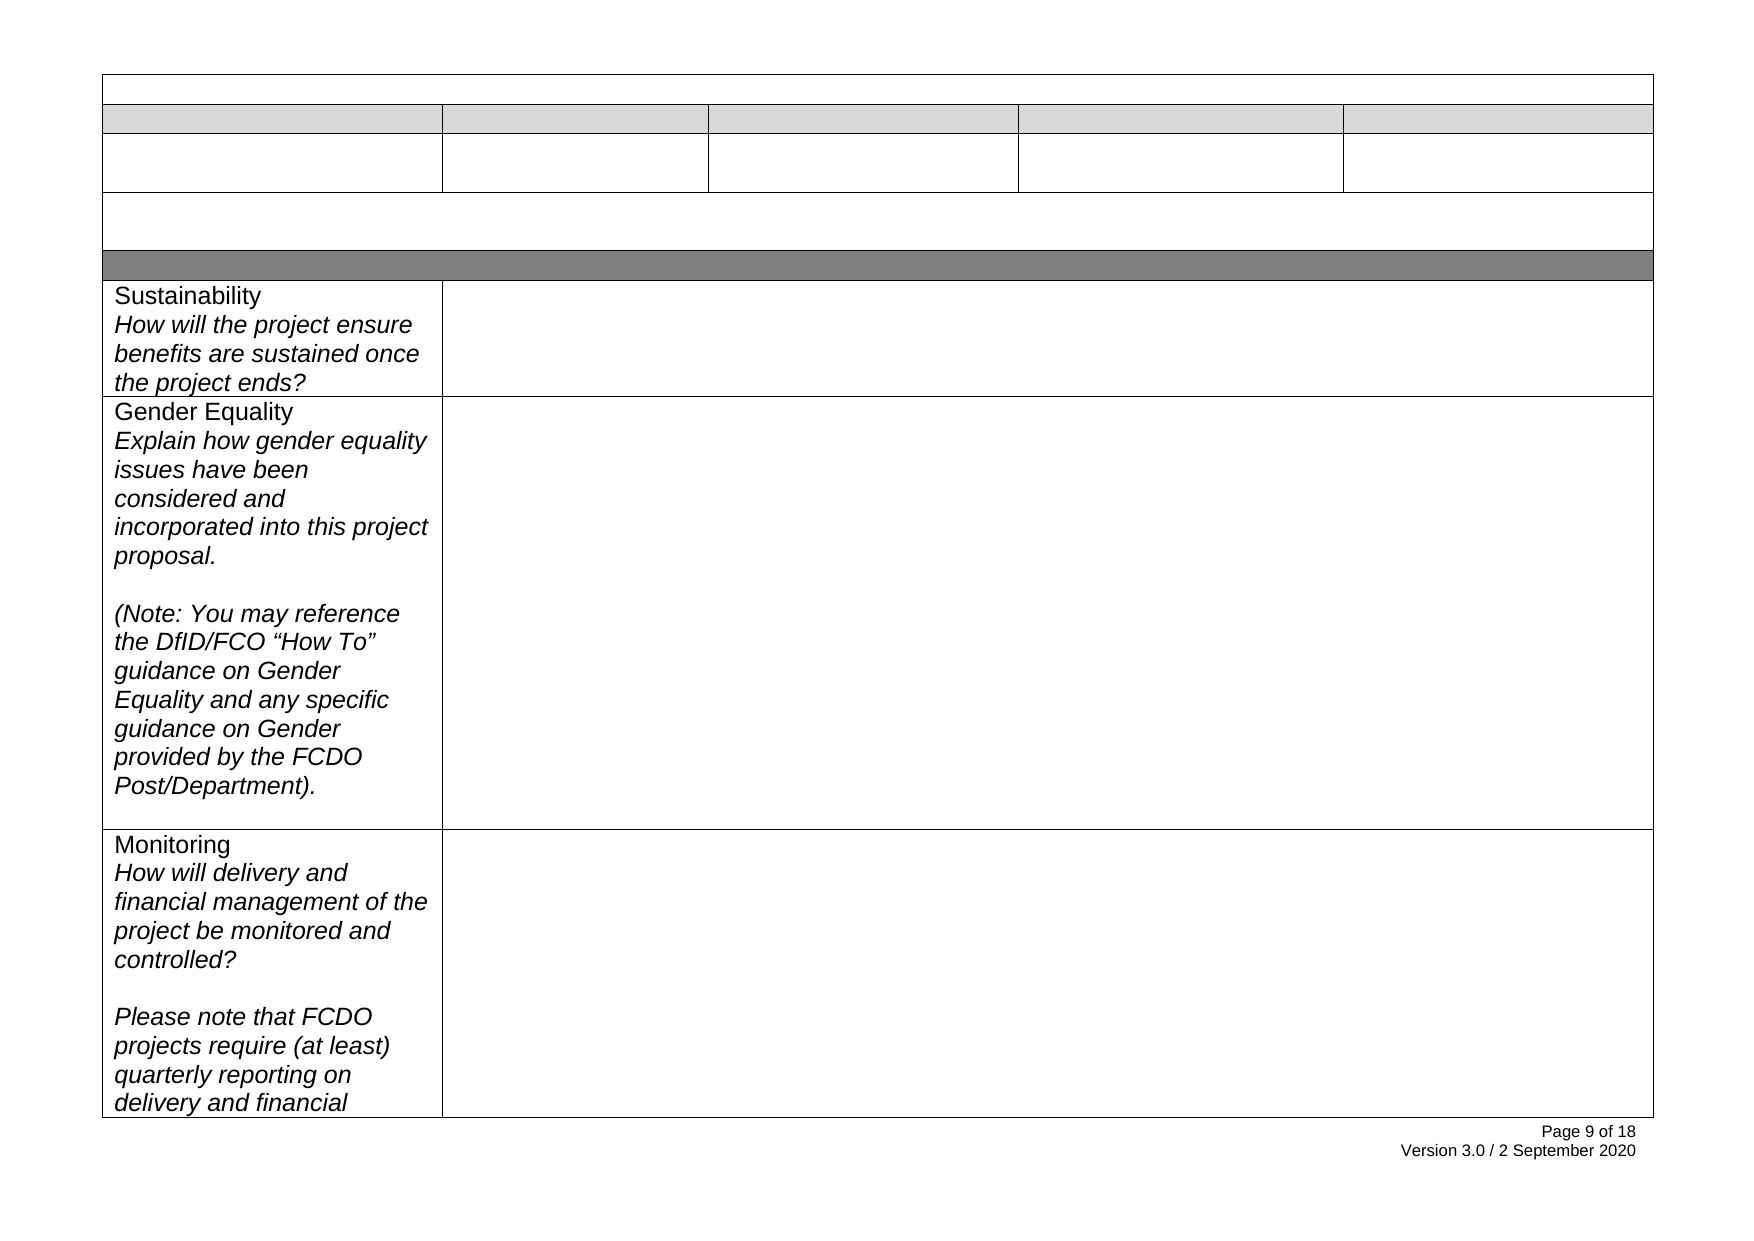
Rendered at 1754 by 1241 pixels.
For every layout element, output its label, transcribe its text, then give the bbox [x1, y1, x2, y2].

table_cell [1344, 134, 1653, 192]
table_cell [709, 134, 1018, 192]
table_cell [103, 251, 1653, 280]
table_cell Monitoring How will delivery and financial management of the project be monitored and controlled? Please note that FCDO projects require (at least) quarterly reporting on delivery and financial [103, 830, 442, 1117]
table_cell [103, 75, 1653, 103]
table_cell [103, 193, 1653, 250]
table_cell [1019, 105, 1343, 133]
table_cell [709, 105, 1018, 133]
table_cell [1019, 134, 1343, 192]
table_cell [1344, 105, 1653, 133]
table_cell [443, 105, 708, 133]
table_cell Gender Equality Explain how gender equality issues have been considered and incorporated into this project proposal. (Note: You may reference the DfID/FCO “How To” guidance on Gender Equality and any specific guidance on Gender provided by the FCDO Post/Department). [103, 397, 442, 828]
table_cell [103, 134, 442, 192]
table_cell [443, 281, 1653, 396]
table_cell Sustainability How will the project ensure benefits are sustained once the project ends? [103, 281, 442, 396]
table_cell [103, 105, 442, 133]
table_cell [443, 830, 1653, 1117]
table_cell [443, 397, 1653, 828]
table_cell [443, 134, 708, 192]
